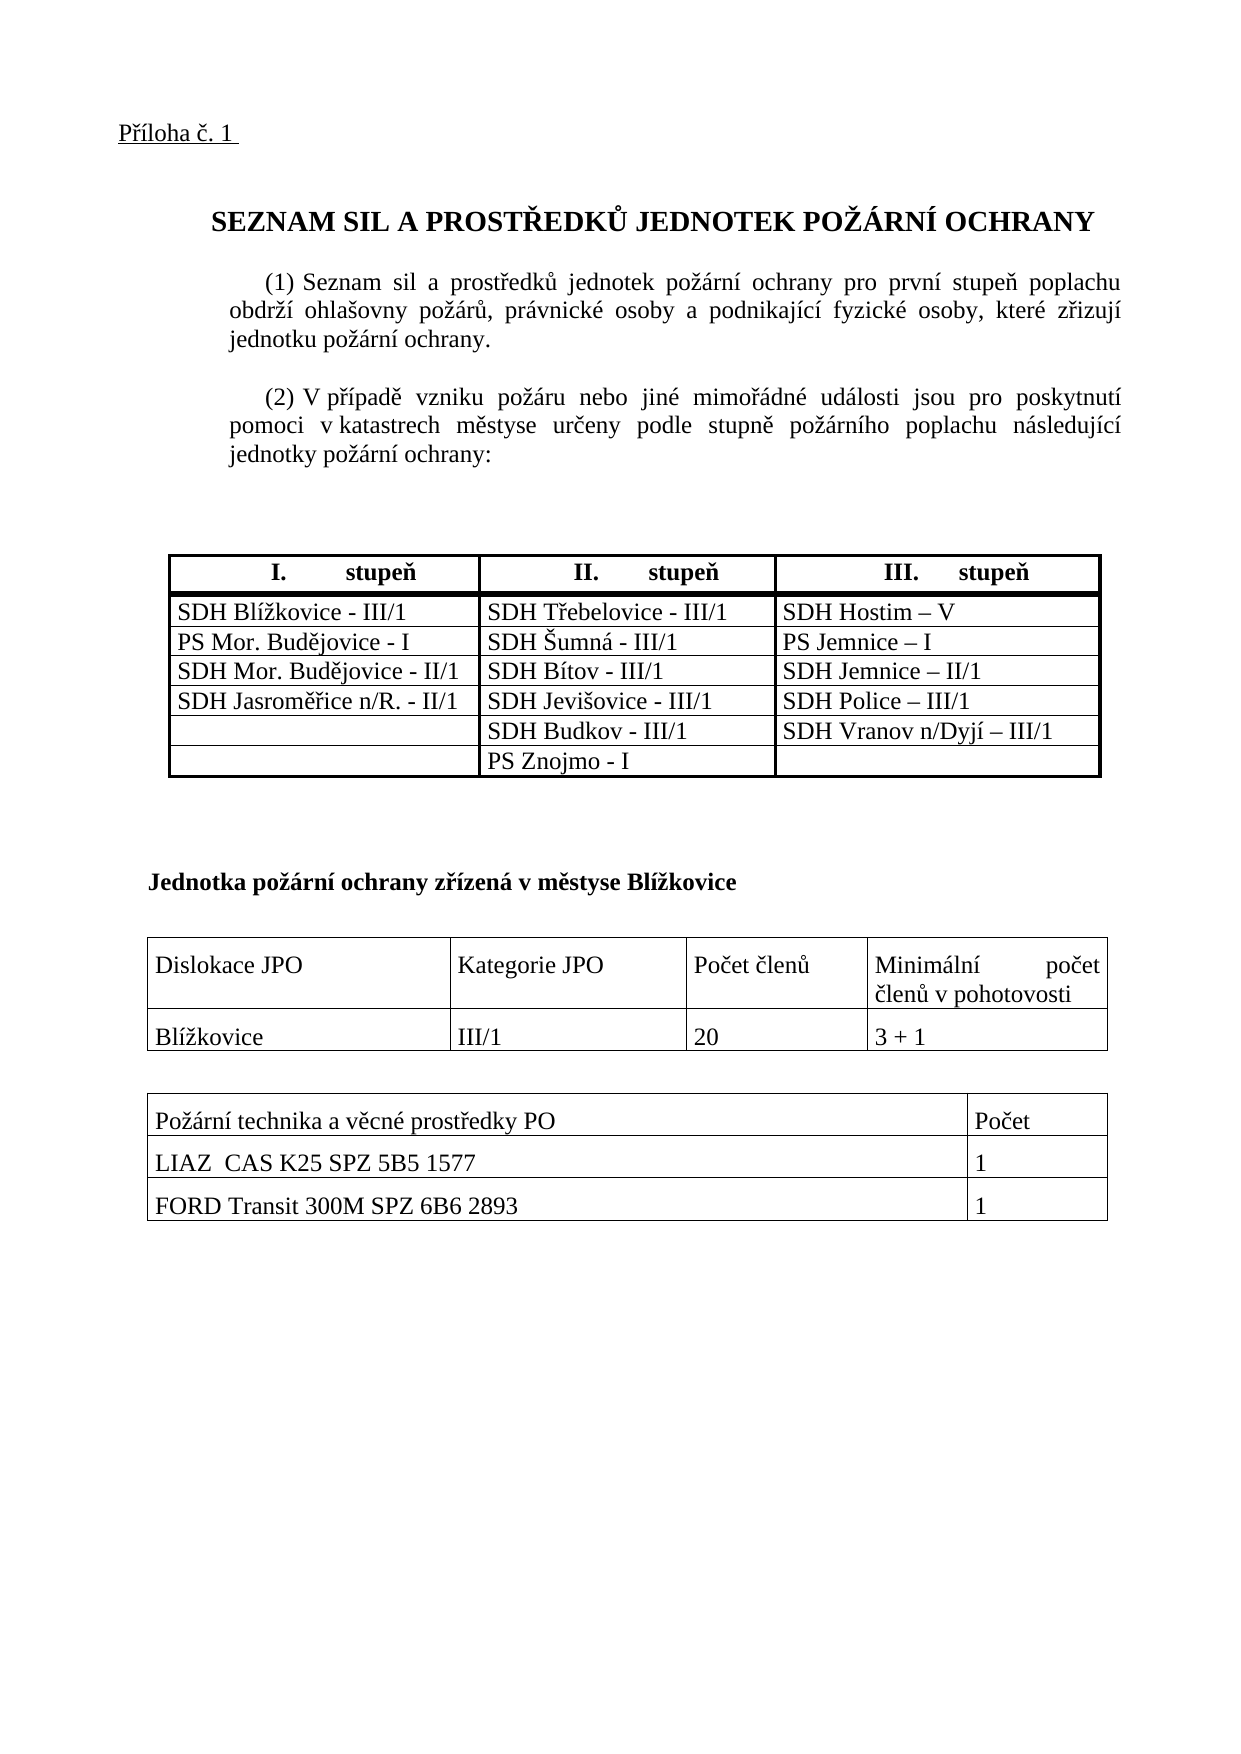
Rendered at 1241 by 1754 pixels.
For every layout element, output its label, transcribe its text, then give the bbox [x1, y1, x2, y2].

table_cell SDH Jemnice – II/1 [777, 656, 1098, 685]
table_header stupeň [777, 557, 1098, 591]
table_header stupeň [171, 557, 478, 591]
text Jednotka požární ochrany zřízená v městyse Blížkovice [148, 867, 1093, 896]
table_cell 3 + 1 [868, 1009, 1107, 1050]
list V případě vzniku požáru nebo jiné mimořádné události jsou pro poskytnutí pomoci v katastrech městyse určeny podle stupně požárního poplachu následující jednotky požární ochrany: [192, 382, 1122, 468]
table_cell PS Znojmo - I [481, 746, 774, 774]
table_cell LIAZ CAS K25 SPZ 5B5 1577 [148, 1136, 967, 1177]
table_header stupeň [481, 557, 774, 591]
table_cell SDH Budkov - III/1 [481, 716, 774, 745]
table_cell PS Mor. Budějovice - I [171, 627, 478, 655]
table_cell SDH Jevišovice - III/1 [481, 686, 774, 715]
table_cell 1 [968, 1136, 1107, 1177]
table_cell [171, 746, 478, 774]
table_header Počet [968, 1094, 1107, 1135]
table_cell 1 [968, 1178, 1107, 1219]
table_cell SDH Vranov n/Dyjí – III/1 [777, 716, 1098, 745]
table_cell PS Jemnice – I [777, 627, 1098, 655]
list Seznam sil a prostředků jednotek požární ochrany pro první stupeň poplachu obdrží ohlašovny požárů, právnické osoby a podnikající fyzické osoby, které zřizují jednotku požární ochrany. [192, 267, 1122, 353]
table_header Minimální počet členů v pohotovosti [868, 938, 1107, 1008]
table_header SDH Třebelovice - III/1 [481, 597, 774, 626]
table_cell FORD Transit 300M SPZ 6B6 2893 [148, 1178, 967, 1219]
text Seznam sil a prostředků jednotek požární ochrany [192, 204, 1122, 238]
table_header Dislokace JPO [148, 938, 450, 1008]
table_cell 20 [687, 1009, 867, 1050]
table_cell SDH Jasroměřice n/R. - II/1 [171, 686, 478, 715]
table_header Kategorie JPO [451, 938, 686, 1008]
table_header SDH Hostim – V [777, 597, 1098, 626]
table_cell SDH Bítov - III/1 [481, 656, 774, 685]
table_header SDH Blížkovice - III/1 [171, 597, 478, 626]
table_cell SDH Mor. Budějovice - II/1 [171, 656, 478, 685]
table_header Počet členů [687, 938, 867, 1008]
text Příloha č. 1 [118, 118, 1122, 147]
table_cell III/1 [451, 1009, 686, 1050]
table_cell Blížkovice [148, 1009, 450, 1050]
table_cell SDH Šumná - III/1 [481, 627, 774, 655]
table_cell SDH Police – III/1 [777, 686, 1098, 715]
table_cell [777, 746, 1098, 774]
table_cell [171, 716, 478, 745]
table_header Požární technika a věcné prostředky PO [148, 1094, 967, 1135]
